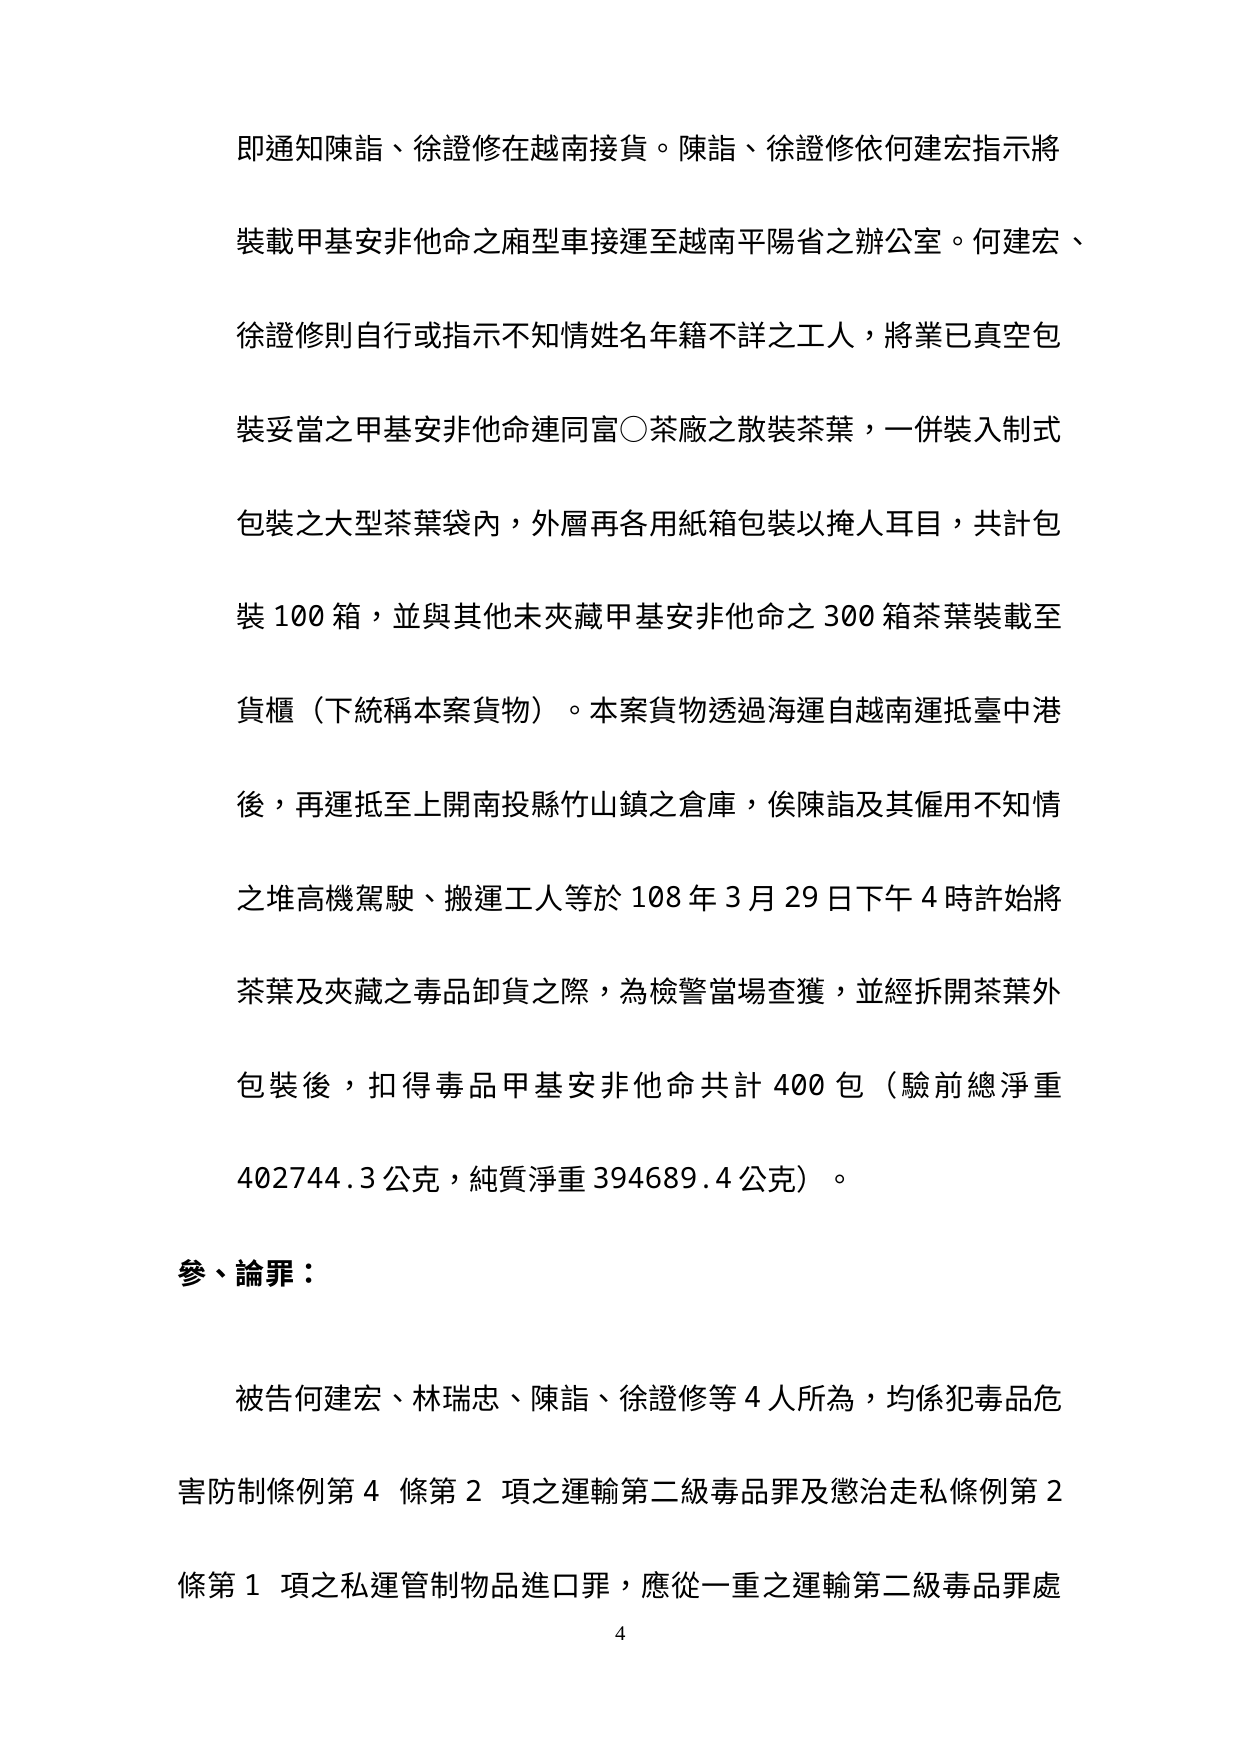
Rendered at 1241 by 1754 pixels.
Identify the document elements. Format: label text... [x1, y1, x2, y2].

text 三、待運作成熟後，徐國強於108年2月底至3月初某日，通知何建宏將有第二級毒品甲基安非他命自緬甸運至越南平陽省，何建宏即通知陳詣、徐證修在越南接貨。陳詣、徐證修依何建宏指示將裝載甲基安非他命之廂型車接運至越南平陽省之辦公室。何建宏、徐證修則自行或指示不知情姓名年籍不詳之工人，將業已真空包裝妥當之甲基安非他命連同富○茶廠之散裝茶葉，一併裝入制式包裝之大型茶葉袋內，外層再各用紙箱包裝以掩人耳目，共計包裝100箱，並與其他未夾藏甲基安非他命之300箱茶葉裝載至貨櫃（下統稱本案貨物）。本案貨物透過海運自越南運抵臺中港後，再運抵至上開南投縣竹山鎮之倉庫，俟陳詣及其僱用不知情之堆高機駕駛、搬運工人等於108年3月29日下午4時許始將茶葉及夾藏之毒品卸貨之際，為檢警當場查獲，並經拆開茶葉外包裝後，扣得毒品甲基安非他命共計400包（驗前總淨重402744.3公克，純質淨重394689.4公克）。 [177, 105, 1063, 1198]
text 參、論罪： [177, 1230, 1063, 1292]
text 被告何建宏、林瑞忠、陳詣、徐證修等4人所為，均係犯毒品危害防制條例第4 條第2 項之運輸第二級毒品罪及懲治走私條例第2 條第1 項之私運管制物品進口罪，應從一重之運輸第二級毒品罪處 [177, 1355, 1063, 1605]
